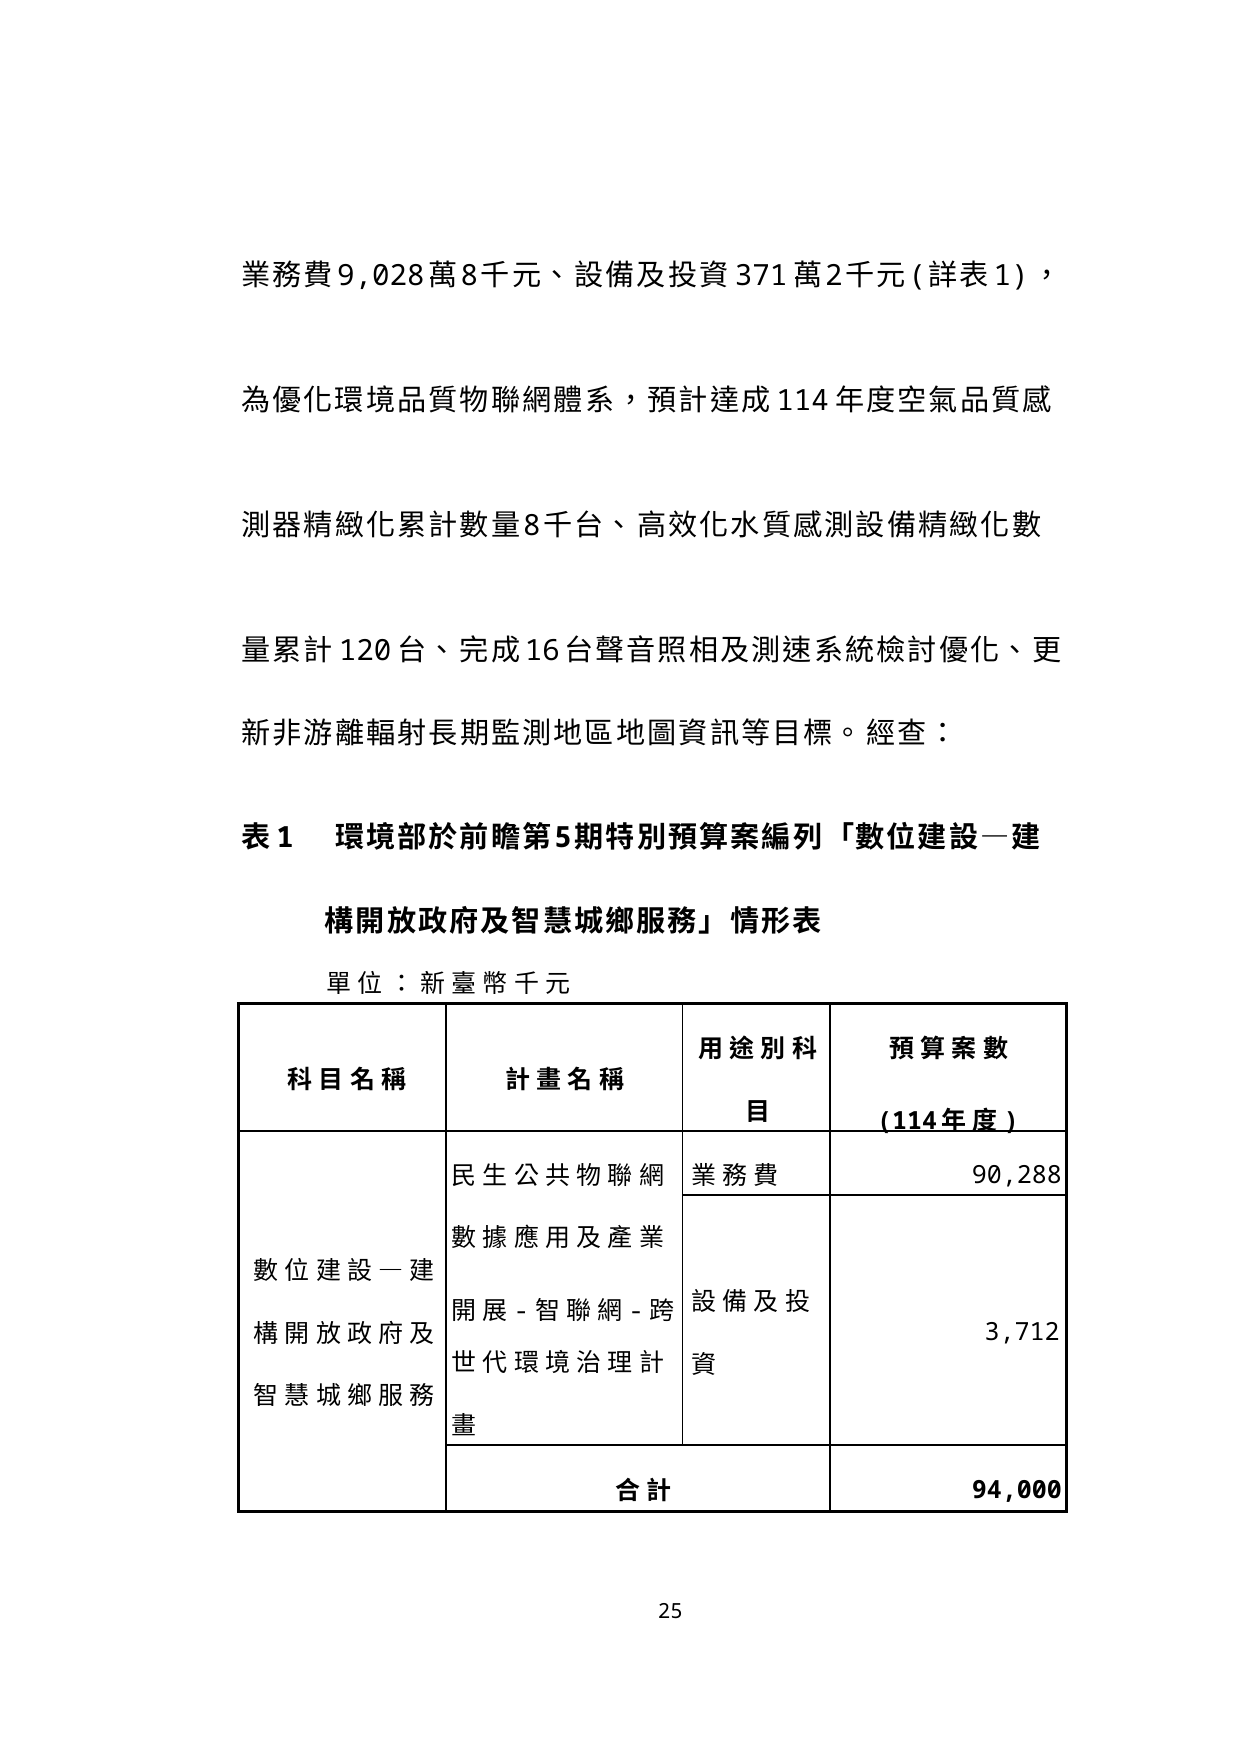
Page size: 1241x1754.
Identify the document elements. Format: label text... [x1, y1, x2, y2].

table_cell 合計 [447, 1446, 829, 1510]
table_header 預算案數 (114年度) [831, 1005, 1065, 1130]
table_cell 業務費 [683, 1132, 829, 1194]
text 業務費9,028萬8千元、設備及投資371萬2千元(詳表1)，為優化環境品質物聯網體系，預計達成114年度空氣品質感測器精緻化累計數量8千台、高效化水質感測設備精緻化數量累計120台、完成16台聲音照相及測速系統檢討優化、更新非游離輻射長期監測地區地圖資訊等目標。經查： [236, 189, 1063, 752]
table_cell 90,288 [831, 1132, 1065, 1194]
table_cell 94,000 [831, 1446, 1065, 1510]
table_cell 3,712 [831, 1196, 1065, 1444]
table_header 科目名稱 [240, 1005, 445, 1130]
text 表1 環境部於前瞻第5期特別預算案編列「數位建設—建構開放政府及智慧城鄉服務」情形表 單位：新臺幣千元 [236, 752, 1063, 1002]
table_cell 民生公共物聯網數據應用及產業開展-智聯網-跨世代環境治理計畫 [447, 1132, 682, 1444]
table_cell 設備及投資 [683, 1196, 829, 1444]
table_cell 數位建設—建構開放政府及智慧城鄉服務 [240, 1132, 445, 1510]
table_header 用途別科目 [683, 1005, 829, 1130]
table_header 計畫名稱 [447, 1005, 682, 1130]
